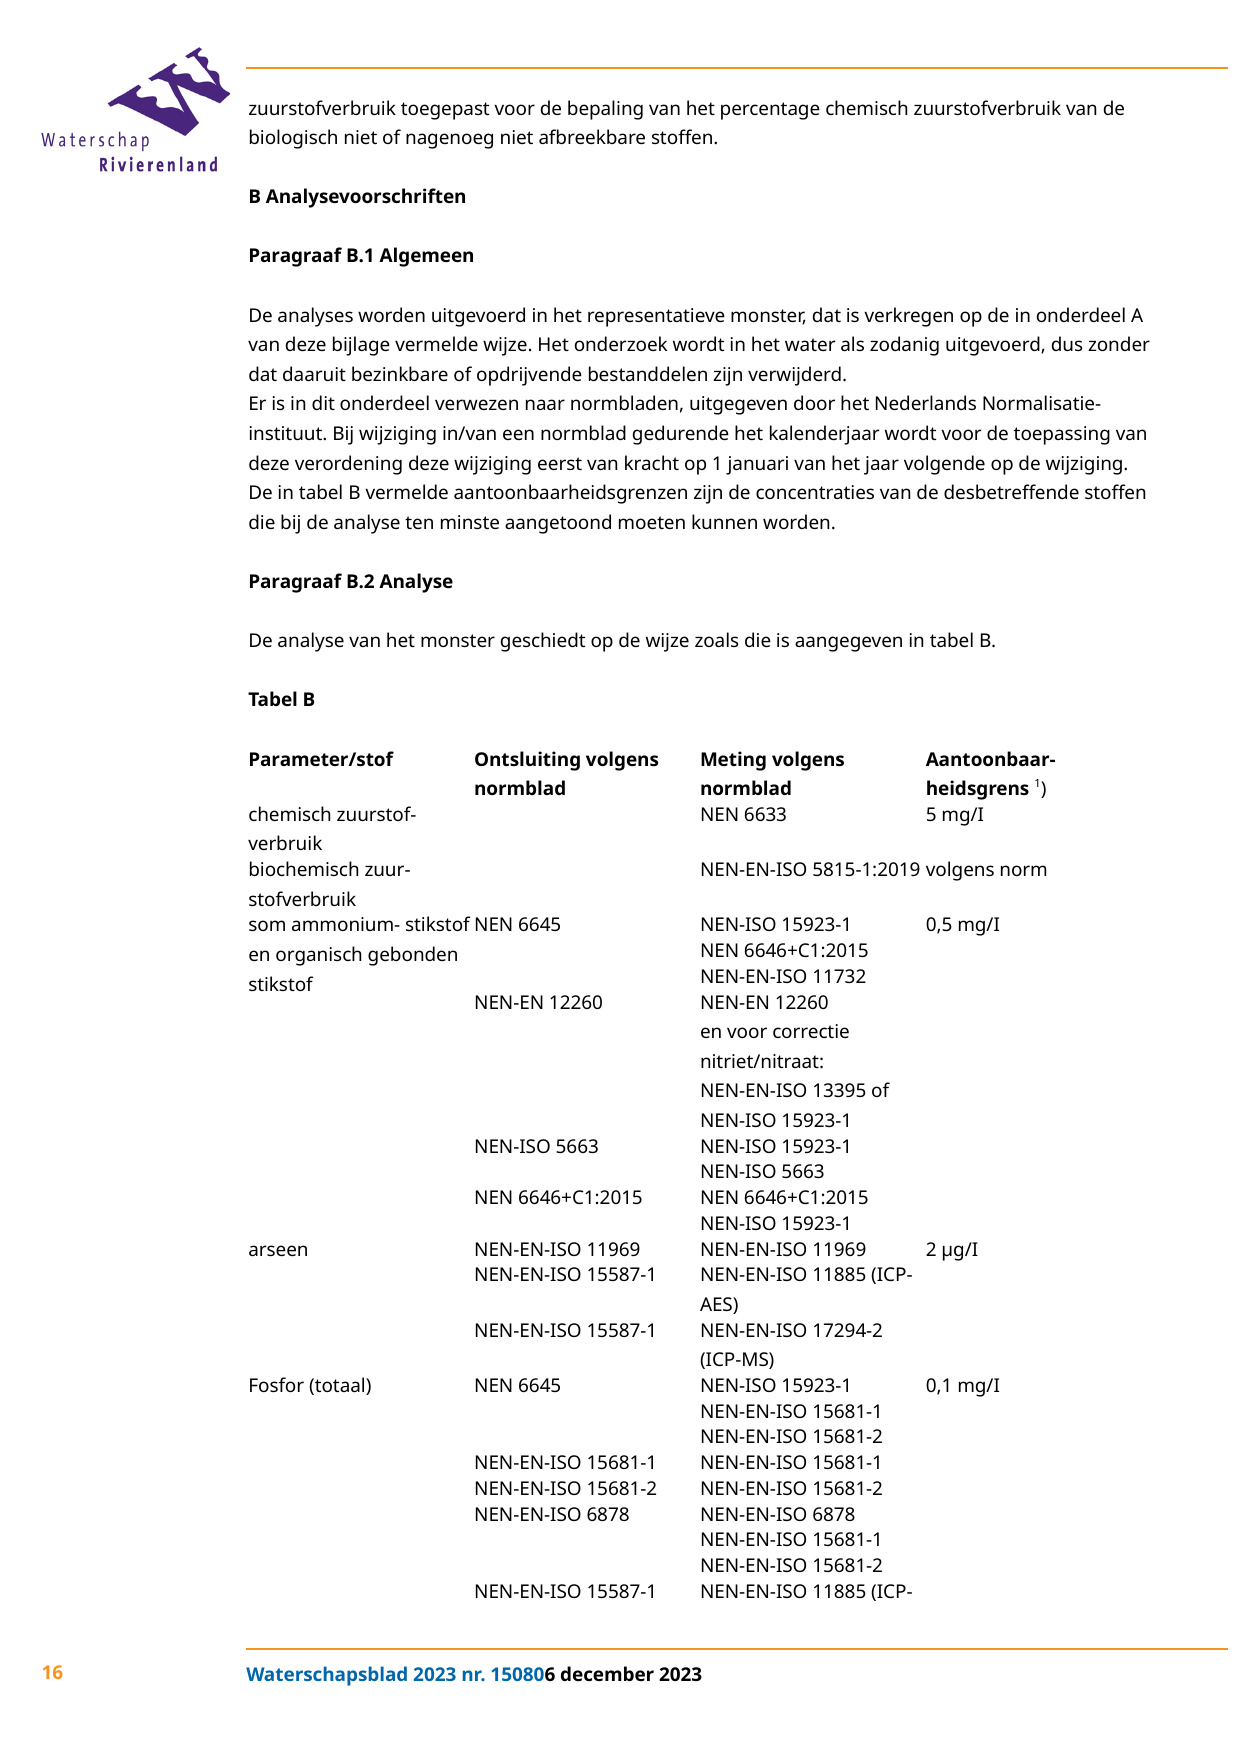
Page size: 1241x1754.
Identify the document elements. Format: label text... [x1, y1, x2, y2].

table_cell [474, 801, 700, 856]
table_cell NEN-ISO 15923-1 [700, 912, 926, 937]
text De in tabel B vermelde aantoonbaarheidsgrenzen zijn de concentraties van de desbetreffende stoffen die bij de analyse ten minste aangetoond moeten kunnen worden. [248, 479, 1152, 535]
table_cell NEN-ISO 15923-1 [700, 1372, 926, 1398]
text De analyses worden uitgevoerd in het representatieve monster, dat is verkregen op de in onderdeel A van deze bijlage vermelde wijze. Het onderzoek wordt in het water als zodanig uitgevoerd, dus zonder dat daaruit bezinkbare of opdrijvende bestanddelen zijn verwijderd. [248, 302, 1152, 387]
text Paragraaf B.1 Algemeen [248, 243, 1152, 268]
table_cell NEN-ISO 5663 [700, 1159, 926, 1184]
table_cell NEN 6645 [474, 1372, 700, 1449]
table_cell NEN-EN-ISO 15681-1 [700, 1449, 926, 1475]
table_cell NEN 6646+C1:2015 [700, 1184, 926, 1210]
table_header Parameter/stof [248, 746, 474, 801]
table_cell NEN-EN-ISO 6878 [474, 1501, 700, 1578]
table_cell volgens norm [926, 856, 1152, 912]
table_cell NEN-EN-ISO 15587-1 [474, 1578, 700, 1604]
table_cell 2 µg/I [926, 1236, 1152, 1372]
picture [41, 47, 231, 172]
table_cell NEN 6646+C1:2015 [474, 1184, 700, 1236]
table_header Aantoonbaar- heidsgrens 1) [926, 746, 1152, 801]
table_cell NEN-EN-ISO 15587-1 [474, 1262, 700, 1317]
table_cell 0,5 mg/I [926, 912, 1152, 1236]
table_cell NEN-EN-ISO 11969 [474, 1236, 700, 1262]
table_cell NEN-EN-ISO 15681-2 [700, 1552, 926, 1578]
table_header Meting volgens normblad [700, 746, 926, 801]
table_cell 5 mg/I [926, 801, 1152, 856]
table_cell NEN-ISO 15923-1 [700, 1133, 926, 1159]
table_cell som ammonium- stikstof en organisch gebonden stikstof [248, 912, 474, 1236]
text Tabel B [248, 686, 1152, 712]
table_cell NEN-EN-ISO 6878 [700, 1501, 926, 1527]
table_cell [474, 856, 700, 912]
table_cell NEN-EN-ISO 15587-1 [474, 1317, 700, 1372]
table_cell NEN-EN-ISO 11885 (ICP-AES) [700, 1262, 926, 1317]
text De analyse van het monster geschiedt op de wijze zoals die is aangegeven in tabel B. [248, 627, 1152, 653]
table_cell NEN-EN 12260 en voor correctie nitriet/nitraat: NEN-EN-ISO 13395 of NEN-ISO 15923-1 [700, 989, 926, 1133]
text zuurstofverbruik toegepast voor de bepaling van het percentage chemisch zuurstofverbruik van de biologisch niet of nagenoeg niet afbreekbare stoffen. [248, 95, 1152, 150]
table_cell NEN-EN-ISO 11732 [700, 963, 926, 989]
table_cell NEN 6645 [474, 912, 700, 989]
table_cell 0,1 mg/I [926, 1372, 1152, 1604]
table_cell NEN-EN-ISO 5815-1:2019 [700, 856, 926, 912]
text B Analysevoorschriften [248, 183, 1152, 209]
table_cell biochemisch zuur- stofverbruik [248, 856, 474, 912]
table_cell arseen [248, 1236, 474, 1372]
table_cell NEN-EN-ISO 15681-2 [700, 1475, 926, 1501]
table_cell NEN-EN-ISO 15681-1 [474, 1449, 700, 1475]
table_cell NEN-EN-ISO 15681-1 [700, 1527, 926, 1552]
table_cell NEN-EN-ISO 11969 [700, 1236, 926, 1262]
table_cell NEN-EN 12260 [474, 989, 700, 1133]
table_cell NEN-EN-ISO 17294-2 (ICP-MS) [700, 1317, 926, 1372]
table_cell NEN-ISO 15923-1 [700, 1210, 926, 1236]
table_cell NEN-ISO 5663 [474, 1133, 700, 1184]
table_cell chemisch zuurstof- verbruik [248, 801, 474, 856]
table_cell NEN 6646+C1:2015 [700, 938, 926, 963]
table_cell Fosfor (totaal) [248, 1372, 474, 1604]
text Paragraaf B.2 Analyse [248, 568, 1152, 594]
table_cell NEN 6633 [700, 801, 926, 856]
text Er is in dit onderdeel verwezen naar normbladen, uitgegeven door het Nederlands Normalisatie-instituut. Bij wijziging in/van een normblad gedurende het kalenderjaar wordt voor de toepassing van deze verordening deze wijziging eerst van kracht op 1 januari van het jaar volgende op de wijziging. [248, 391, 1152, 476]
table_cell NEN-EN-ISO 15681-2 [474, 1475, 700, 1501]
table_cell NEN-EN-ISO 11885 (ICP- [700, 1578, 926, 1604]
table_cell NEN-EN-ISO 15681-2 [700, 1424, 926, 1449]
table_cell NEN-EN-ISO 15681-1 [700, 1398, 926, 1424]
table_header Ontsluiting volgens normblad [474, 746, 700, 801]
